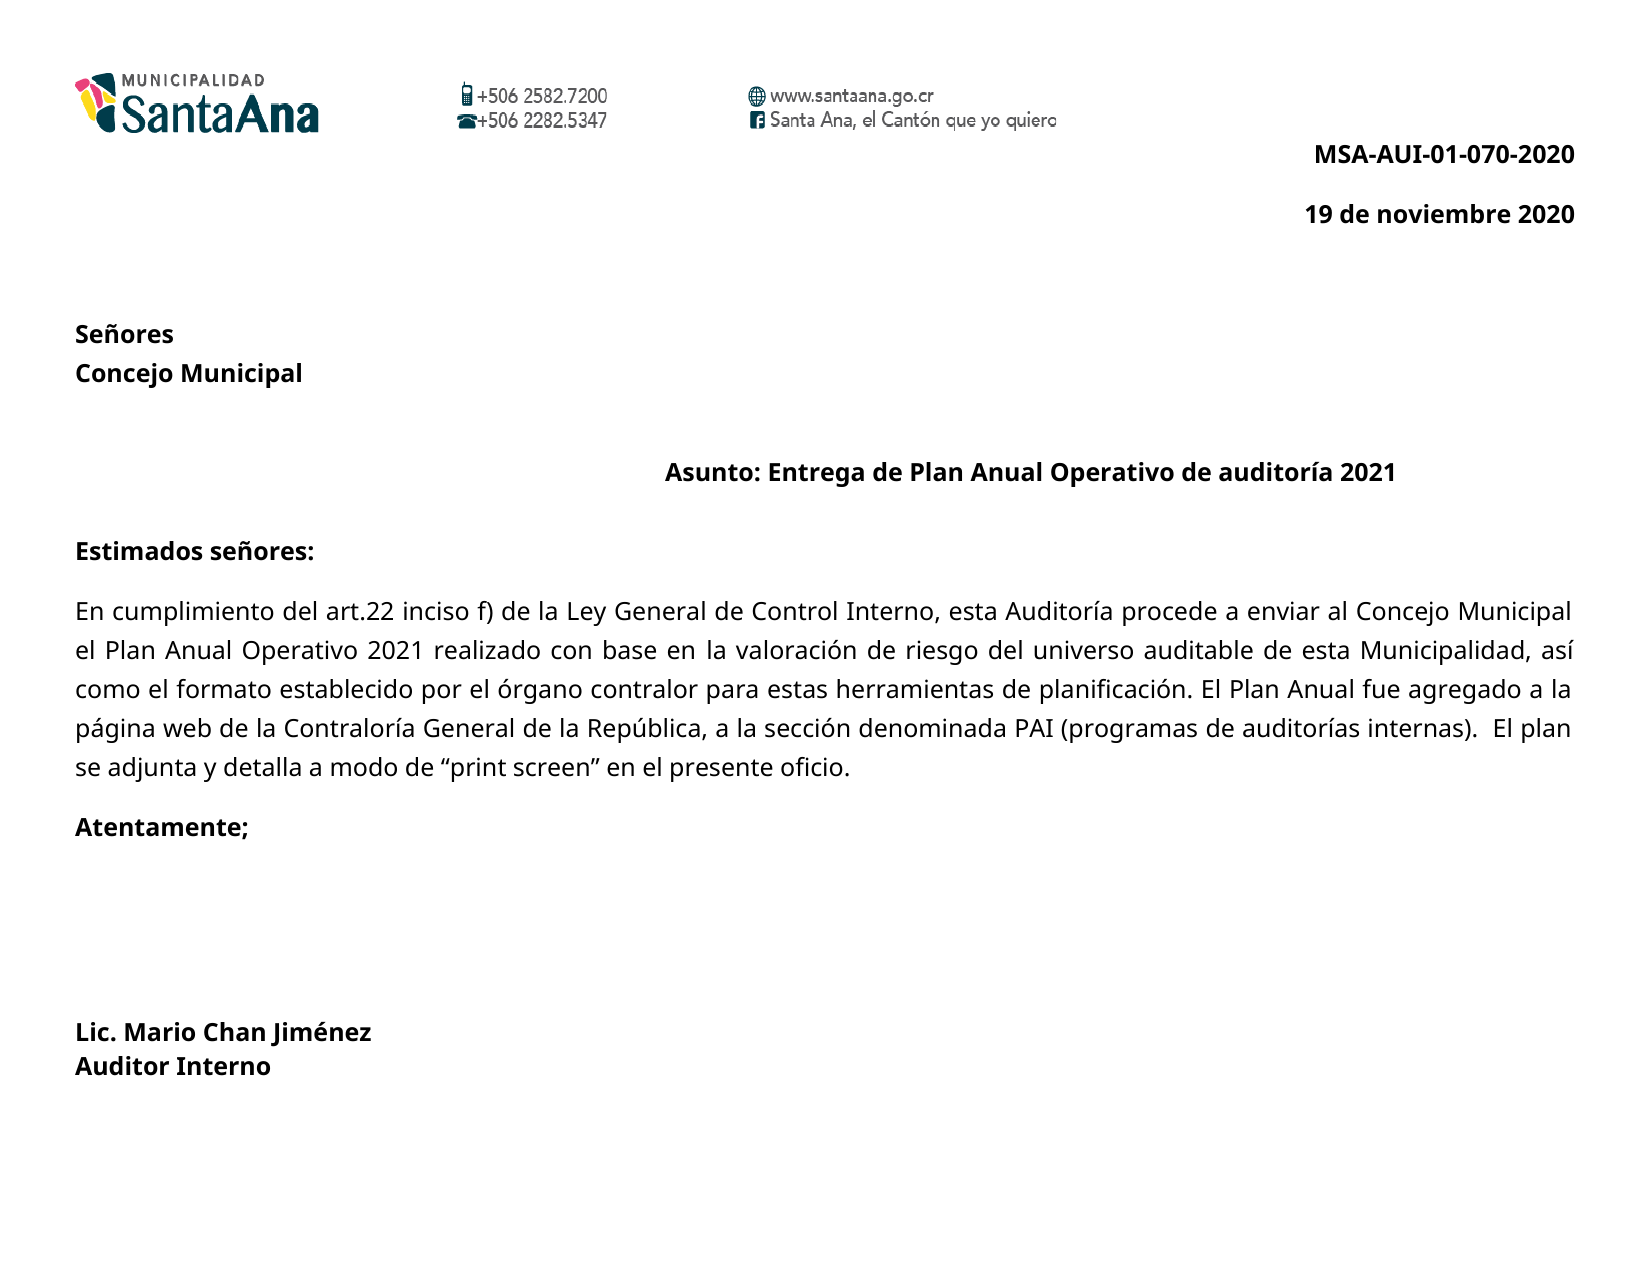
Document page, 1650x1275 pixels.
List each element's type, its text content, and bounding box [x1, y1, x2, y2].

text Señores [75, 317, 1575, 351]
text Auditor Interno [75, 1048, 1575, 1082]
text En cumplimiento del art.22 inciso f) de la Ley General de Control Interno, esta Auditoría procede a enviar al Concejo Municipal el Plan Anual Operativo 2021 realizado con base en la valoración de riesgo del universo auditable de esta Municipalidad, así como el formato establecido por el órgano contralor para estas herramientas de planificación. El Plan Anual fue agregado a la página web de la Contraloría General de la República, a la sección denominada PAI (programas de auditorías internas). El plan se adjunta y detalla a modo de “print screen” en el presente oficio. [75, 593, 1575, 784]
text Atentamente; [75, 810, 1575, 844]
text 19 de noviembre 2020 [75, 197, 1575, 231]
text Asunto: Entrega de Plan Anual Operativo de auditoría 2021 [591, 455, 1575, 489]
text Estimados señores: [75, 533, 1575, 567]
text Lic. Mario Chan Jiménez [75, 1014, 1575, 1048]
text Concejo Municipal [75, 356, 1575, 390]
text MSA-AUI-01-070-2020 [75, 137, 1575, 171]
